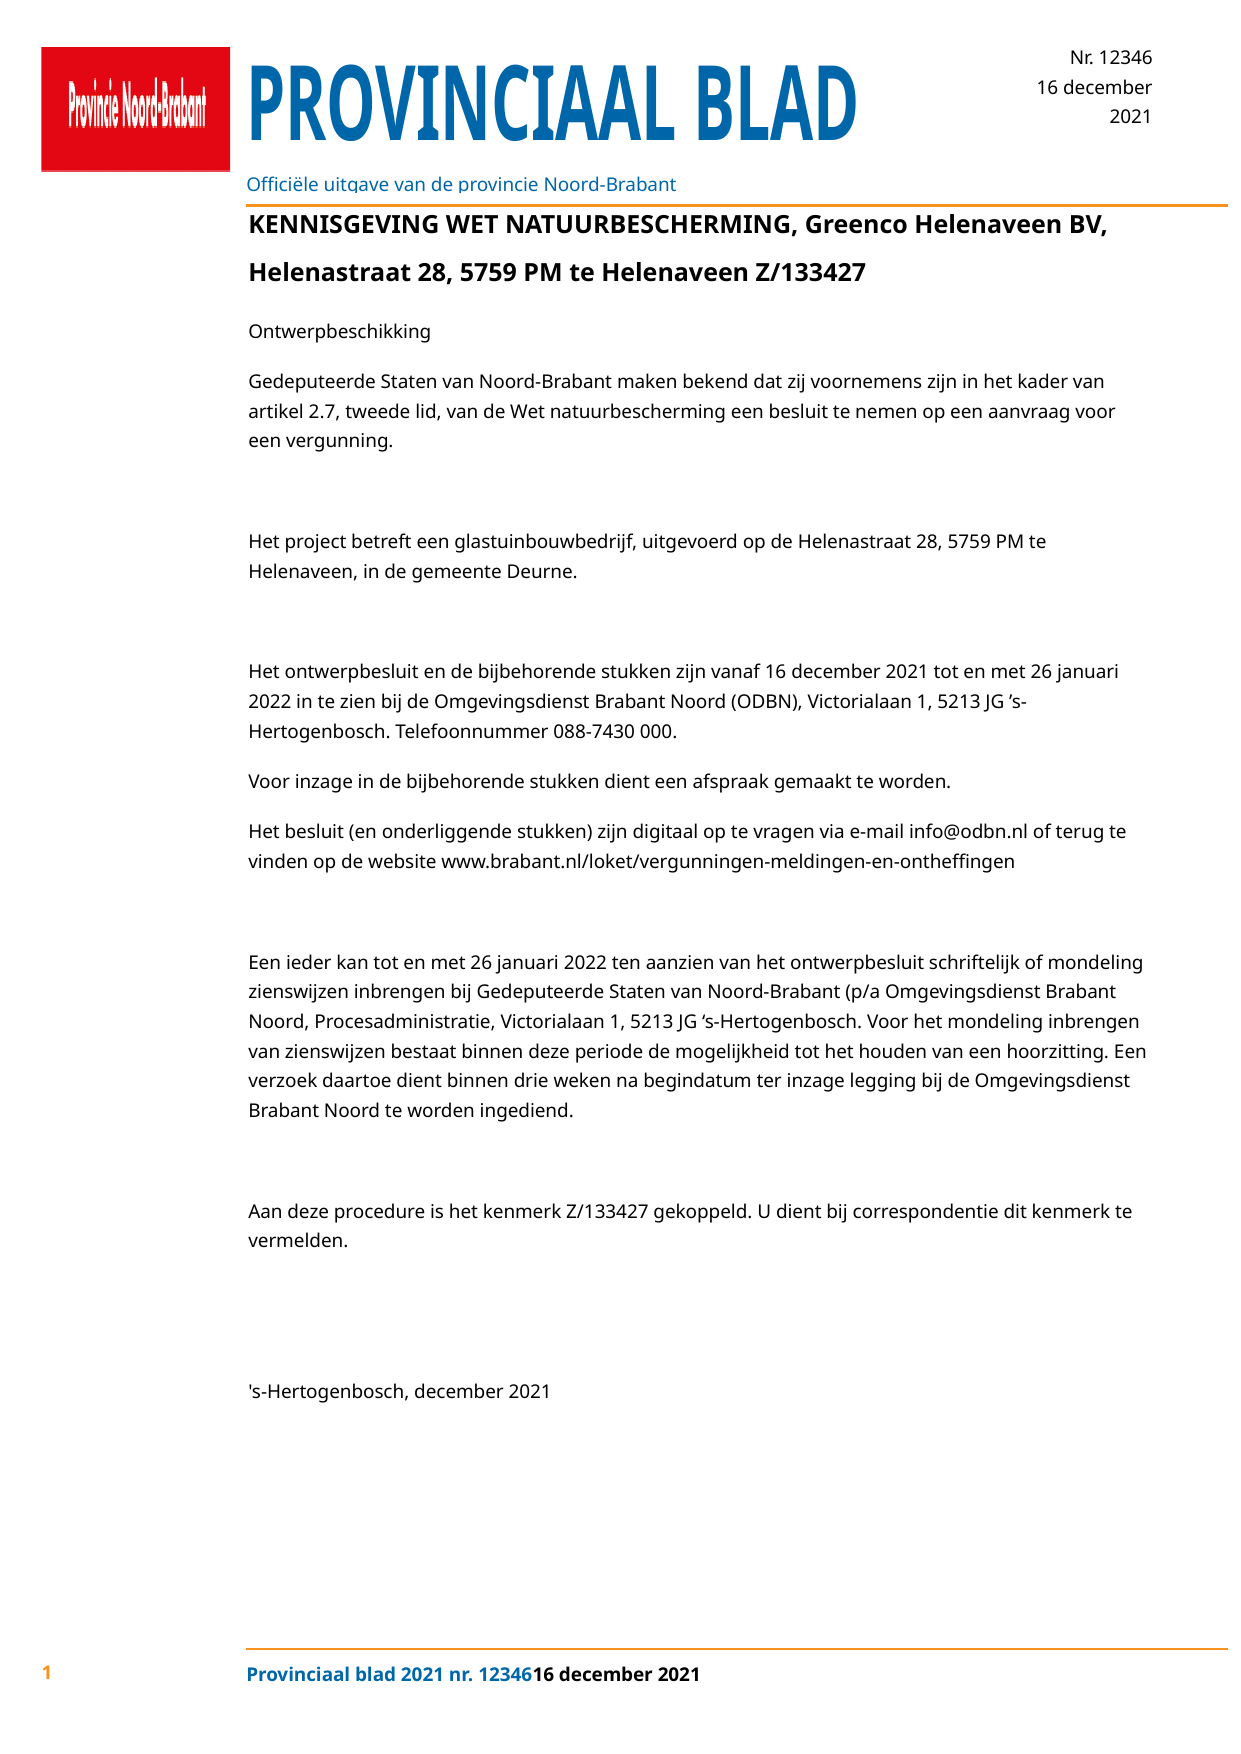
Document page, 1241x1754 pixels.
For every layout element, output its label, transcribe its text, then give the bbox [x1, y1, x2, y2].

text KENNISGEVING WET NATUURBESCHERMING, Greenco Helenaveen BV, Helenastraat 28, 5759 PM te Helenaveen Z/133427 [248, 207, 1152, 288]
text Een ieder kan tot en met 26 januari 2022 ten aanzien van het ontwerpbesluit schriftelijk of mondeling zienswijzen inbrengen bij Gedeputeerde Staten van Noord-Brabant (p/a Omgevingsdienst Brabant Noord, Procesadministratie, Victorialaan 1, 5213 JG ‘s-Hertogenbosch. Voor het mondeling inbrengen van zienswijzen bestaat binnen deze periode de mogelijkheid tot het houden van een hoorzitting. Een verzoek daartoe dient binnen drie weken na begindatum ter inzage legging bij de Omgevingsdienst Brabant Noord te worden ingediend. [248, 949, 1152, 1123]
picture [41, 47, 231, 172]
text Gedeputeerde Staten van Noord-Brabant maken bekend dat zij voornemens zijn in het kader van artikel 2.7, tweede lid, van de Wet natuurbescherming een besluit te nemen op een aanvraag voor een vergunning. [248, 368, 1152, 453]
text Het besluit (en onderliggende stukken) zijn digitaal op te vragen via e-mail info@odbn.nl of terug te vinden op de website www.brabant.nl/loket/vergunningen-meldingen-en-ontheffingen [248, 819, 1152, 874]
text Aan deze procedure is het kenmerk Z/133427 gekoppeld. U dient bij correspondentie dit kenmerk te vermelden. [248, 1198, 1152, 1253]
text Het project betreft een glastuinbouwbedrijf, uitgevoerd op de Helenastraat 28, 5759 PM te Helenaveen, in de gemeente Deurne. [248, 528, 1152, 584]
text Ontwerpbeschikking [248, 318, 1152, 344]
text Het ontwerpbesluit en de bijbehorende stukken zijn vanaf 16 december 2021 tot en met 26 januari 2022 in te zien bij de Omgevingsdienst Brabant Noord (ODBN), Victorialaan 1, 5213 JG ’s-Hertogenbosch. Telefoonnummer 088-7430 000. [248, 659, 1152, 744]
text 's-Hertogenbosch, december 2021 [248, 1379, 1152, 1404]
text Voor inzage in de bijbehorende stukken dient een afspraak gemaakt te worden. [248, 768, 1152, 794]
